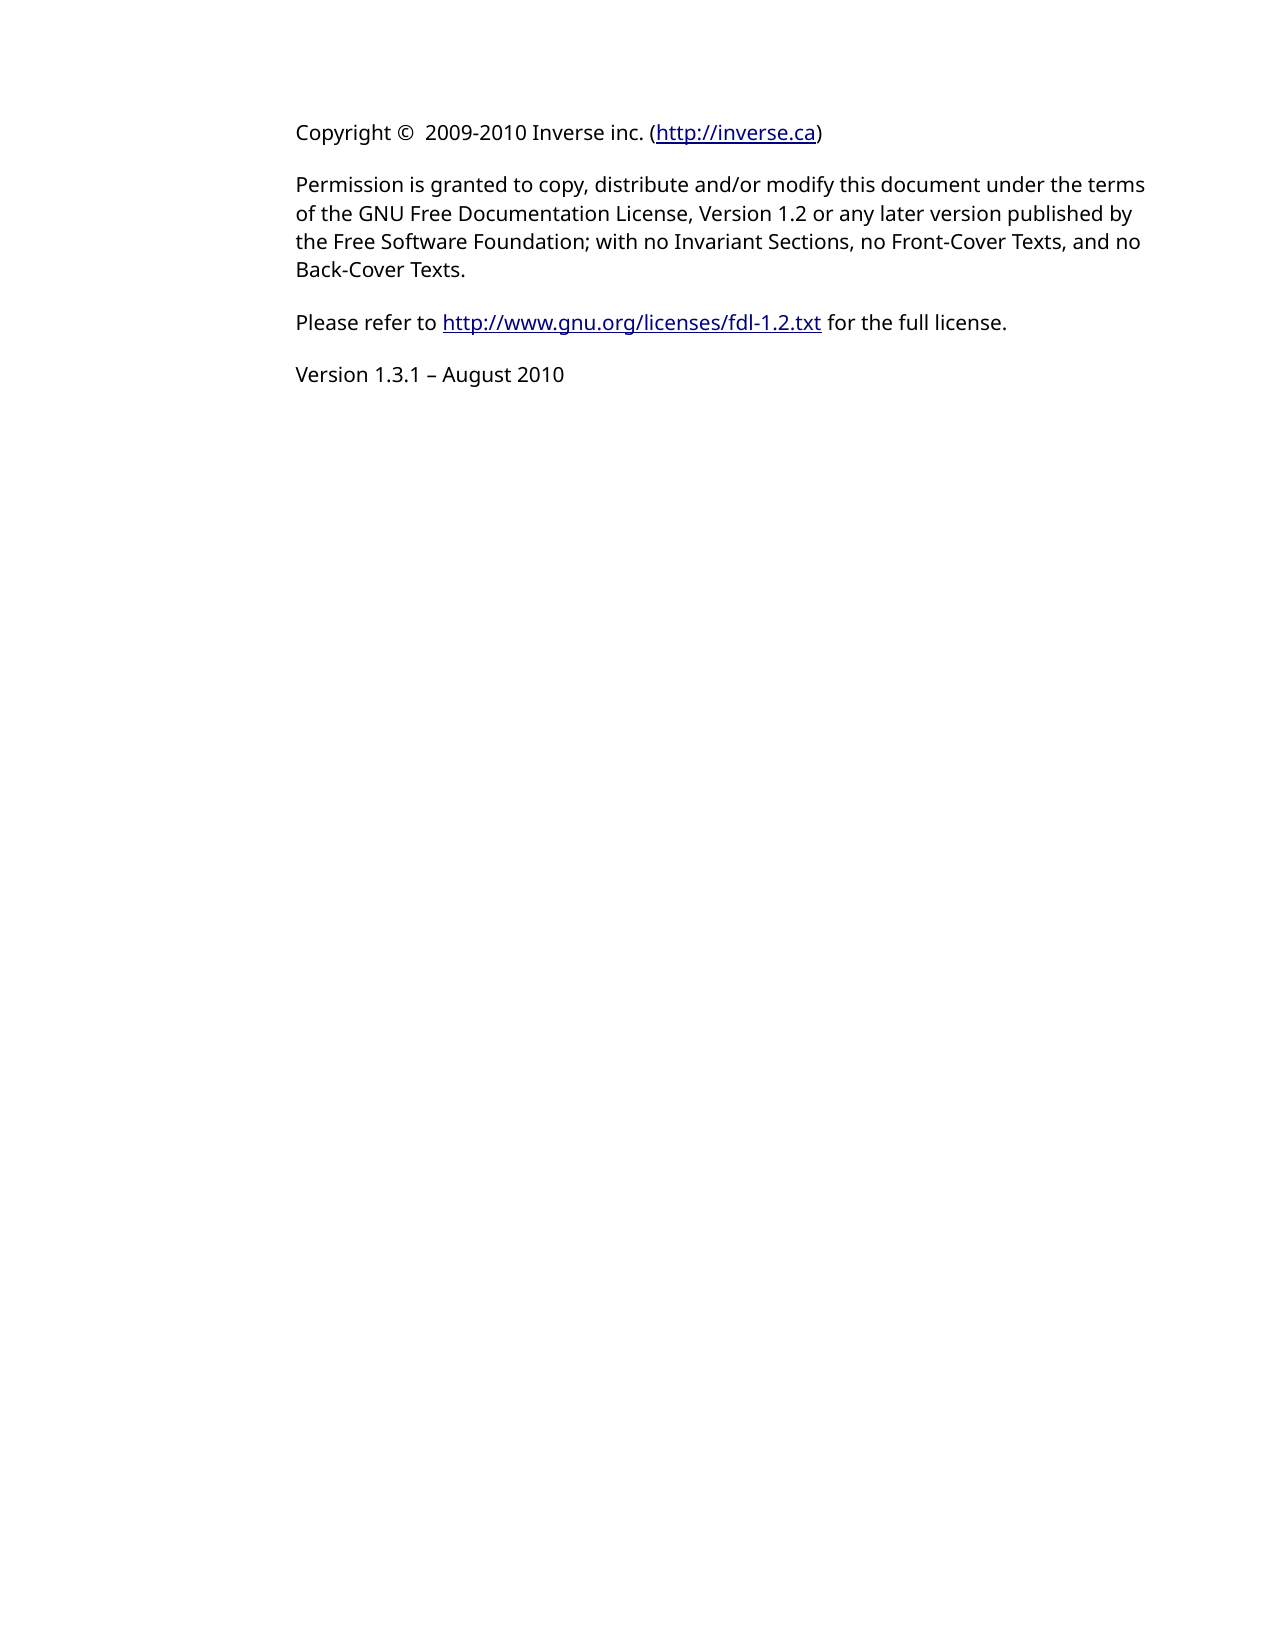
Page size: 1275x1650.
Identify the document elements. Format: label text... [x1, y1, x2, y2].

text Version 1.3.1 – August 2010 [295, 360, 1157, 388]
text Please refer to http://www.gnu.org/licenses/fdl-1.2.txt for the full license. [295, 308, 1157, 336]
text Permission is granted to copy, distribute and/or modify this document under the terms of the GNU Free Documentation License, Version 1.2 or any later version published by the Free Software Foundation; with no Invariant Sections, no Front-Cover Texts, and no Back-Cover Texts. [295, 170, 1157, 284]
text Copyright © 2009-2010 Inverse inc. (http://inverse.ca) [295, 118, 1157, 147]
